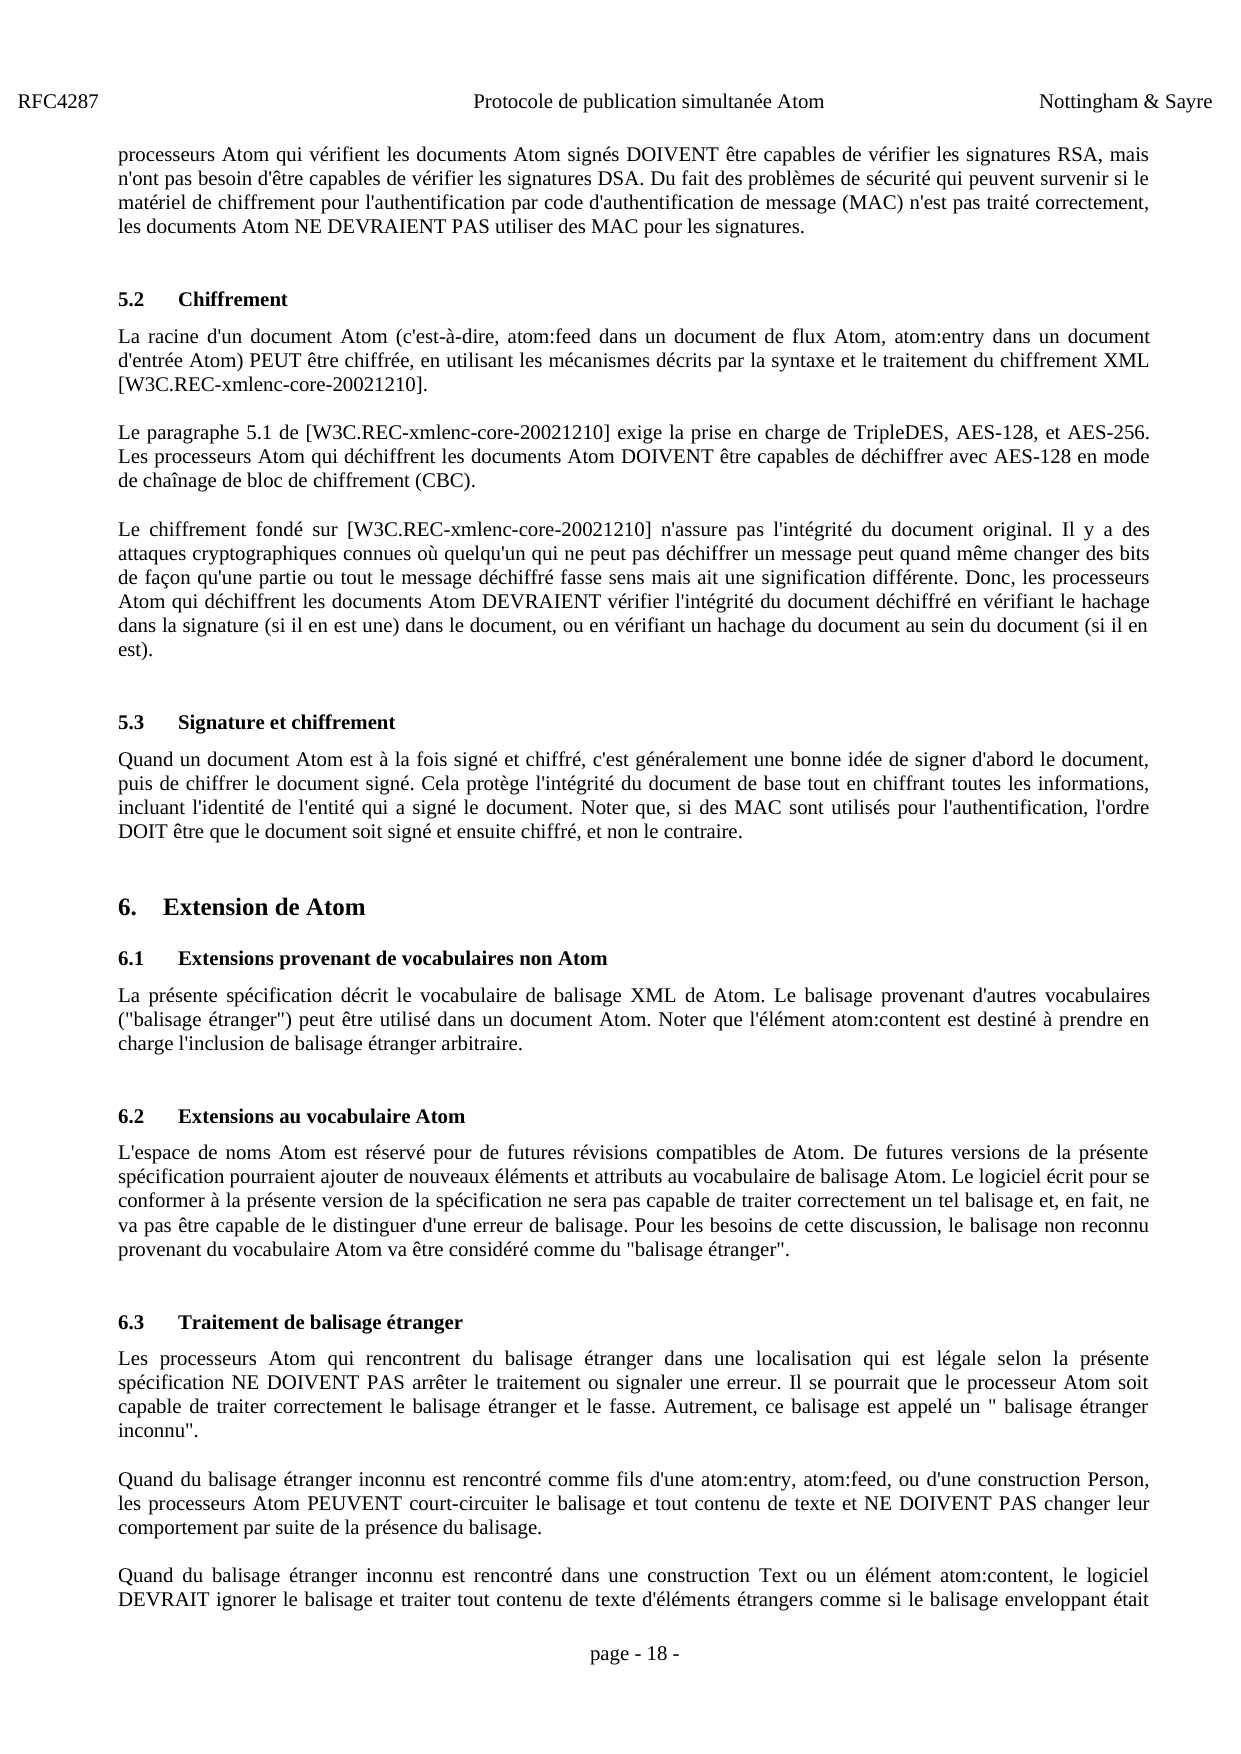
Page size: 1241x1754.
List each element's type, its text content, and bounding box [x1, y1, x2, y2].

text Quand du balisage étranger inconnu est rencontré comme fils d'une atom:entry, atom:feed, ou d'une construction Person, les processeurs Atom PEUVENT court-circuiter le balisage et tout contenu de texte et NE DOIVENT PAS changer leur comportement par suite de la présence du balisage. [118, 1467, 1151, 1539]
text Les processeurs Atom qui rencontrent du balisage étranger dans une localisation qui est légale selon la présente spécification NE DOIVENT PAS arrêter le traitement ou signaler une erreur. Il se pourrait que le processeur Atom soit capable de traiter correctement le balisage étranger et le fasse. Autrement, ce balisage est appelé un " balisage étranger inconnu". [118, 1346, 1151, 1442]
text Le paragraphe 5.1 de [W3C.REC-xmlenc-core-20021210] exige la prise en charge de TripleDES, AES-128, et AES-256. Les processeurs Atom qui déchiffrent les documents Atom DOIVENT être capables de déchiffrer avec AES-128 en mode de chaînage de bloc de chiffrement (CBC). [118, 420, 1151, 492]
subtitle 6.3 Traitement de balisage étranger [118, 1310, 1151, 1334]
text Quand du balisage étranger inconnu est rencontré dans une construction Text ou un élément atom:content, le logiciel DEVRAIT ignorer le balisage et traiter tout contenu de texte d'éléments étrangers comme si le balisage enveloppant était [118, 1563, 1151, 1611]
subtitle 5.2 Chiffrement [118, 287, 1151, 311]
subtitle 5.3 Signature et chiffrement [118, 710, 1151, 734]
text processeurs Atom qui vérifient les documents Atom signés DOIVENT être capables de vérifier les signatures RSA, mais n'ont pas besoin d'être capables de vérifier les signatures DSA. Du fait des problèmes de sécurité qui peuvent survenir si le matériel de chiffrement pour l'authentification par code d'authentification de message (MAC) n'est pas traité correctement, les documents Atom NE DEVRAIENT PAS utiliser des MAC pour les signatures. [118, 142, 1151, 238]
text L'espace de noms Atom est réservé pour de futures révisions compatibles de Atom. De futures versions de la présente spécification pourraient ajouter de nouveaux éléments et attributs au vocabulaire de balisage Atom. Le logiciel écrit pour se conformer à la présente version de la spécification ne sera pas capable de traiter correctement un tel balisage et, en fait, ne va pas être capable de le distinguer d'une erreur de balisage. Pour les besoins de cette discussion, le balisage non reconnu provenant du vocabulaire Atom va être considéré comme du "balisage étranger". [118, 1140, 1151, 1261]
text La racine d'un document Atom (c'est-à-dire, atom:feed dans un document de flux Atom, atom:entry dans un document d'entrée Atom) PEUT être chiffrée, en utilisant les mécanismes décrits par la syntaxe et le traitement du chiffrement XML [W3C.REC-xmlenc-core-20021210]. [118, 324, 1151, 396]
text La présente spécification décrit le vocabulaire de balisage XML de Atom. Le balisage provenant d'autres vocabulaires ("balisage étranger") peut être utilisé dans un document Atom. Noter que l'élément atom:content est destiné à prendre en charge l'inclusion de balisage étranger arbitraire. [118, 982, 1151, 1055]
subtitle 6.1 Extensions provenant de vocabulaires non Atom [118, 946, 1151, 970]
subtitle 6.2 Extensions au vocabulaire Atom [118, 1104, 1151, 1128]
text Quand un document Atom est à la fois signé et chiffré, c'est généralement une bonne idée de signer d'abord le document, puis de chiffrer le document signé. Cela protège l'intégrité du document de base tout en chiffrant toutes les informations, incluant l'identité de l'entité qui a signé le document. Noter que, si des MAC sont utilisés pour l'authentification, l'ordre DOIT être que le document soit signé et ensuite chiffré, et non le contraire. [118, 746, 1151, 843]
subtitle 6. Extension de Atom [118, 892, 1151, 921]
text Le chiffrement fondé sur [W3C.REC-xmlenc-core-20021210] n'assure pas l'intégrité du document original. Il y a des attaques cryptographiques connues où quelqu'un qui ne peut pas déchiffrer un message peut quand même changer des bits de façon qu'une partie ou tout le message déchiffré fasse sens mais ait une signification différente. Donc, les processeurs Atom qui déchiffrent les documents Atom DEVRAIENT vérifier l'intégrité du document déchiffré en vérifiant le hachage dans la signature (si il en est une) dans le document, ou en vérifiant un hachage du document au sein du document (si il en est). [118, 516, 1151, 661]
